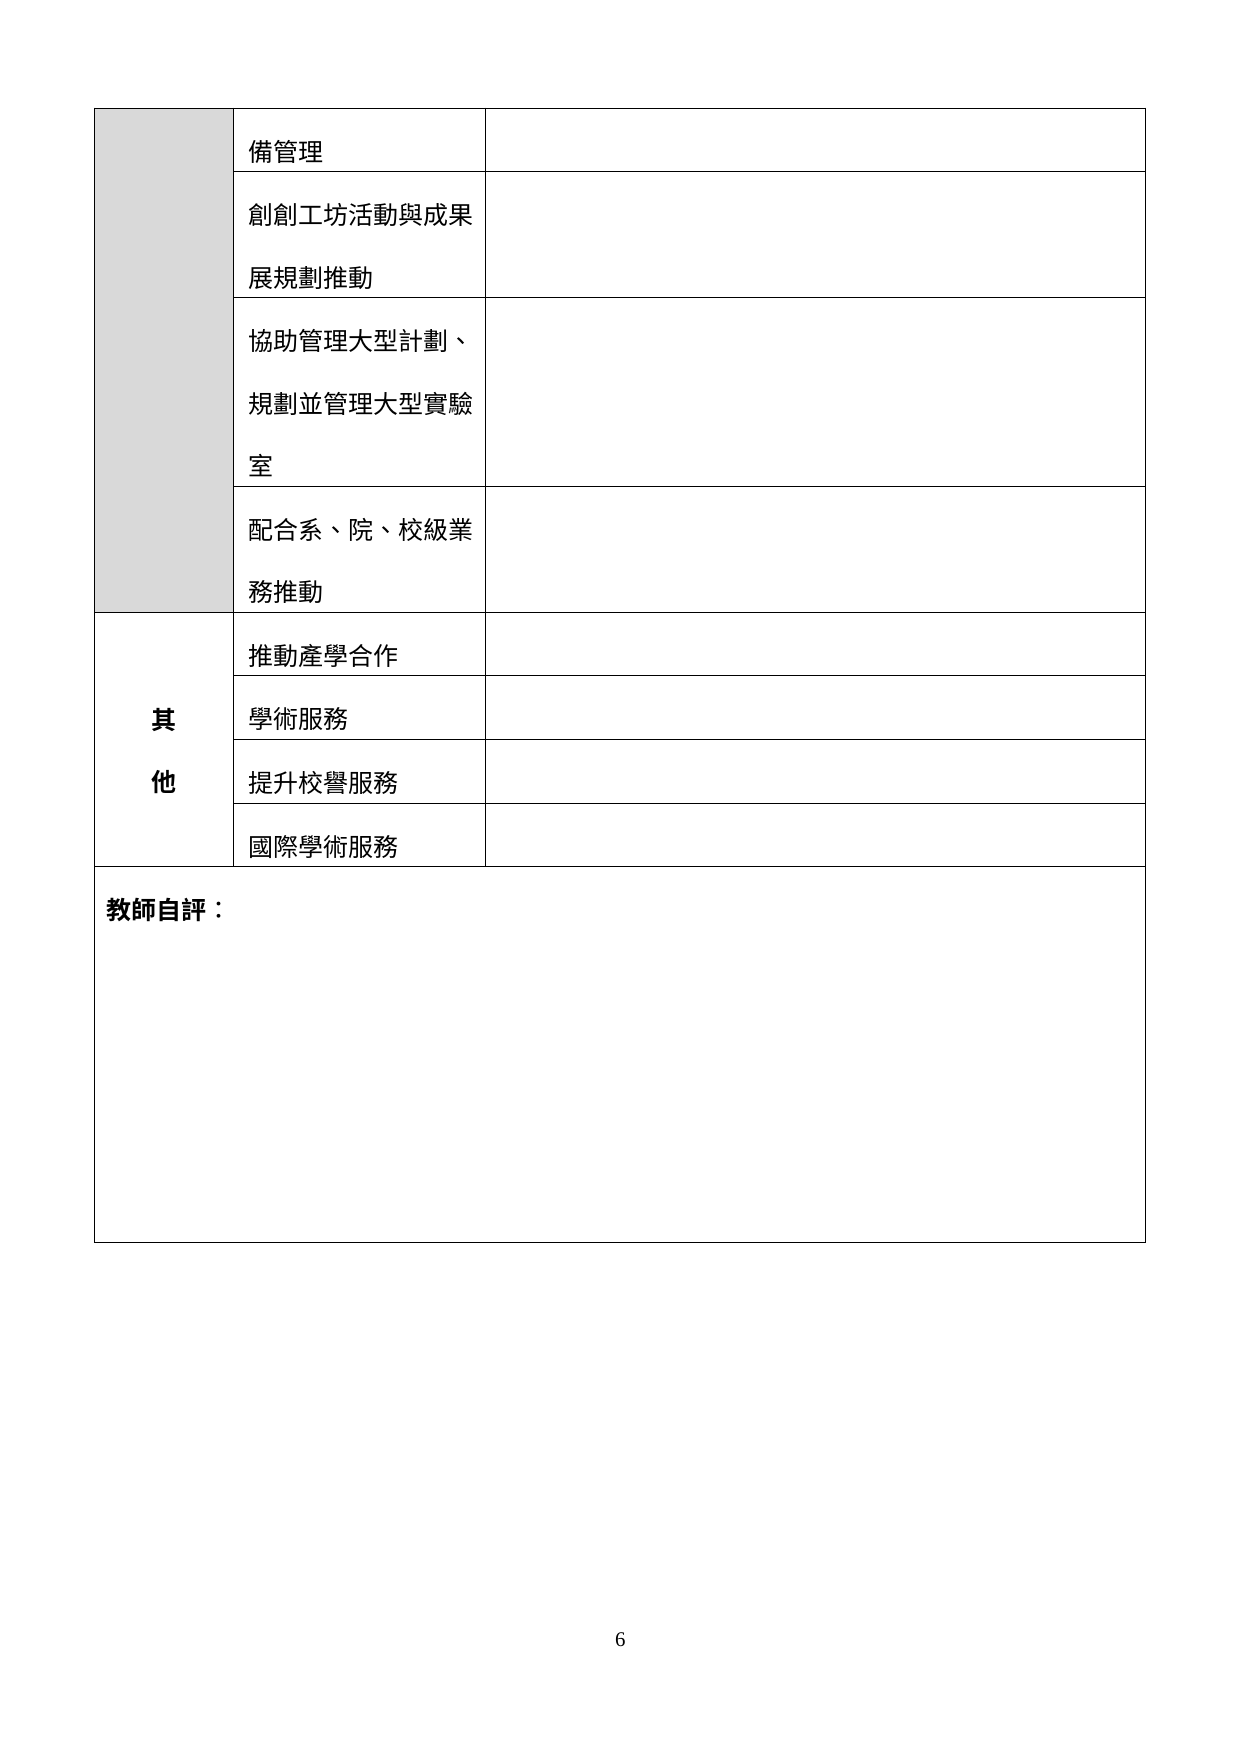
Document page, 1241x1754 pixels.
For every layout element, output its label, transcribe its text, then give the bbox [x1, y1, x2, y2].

table_cell [486, 676, 1145, 739]
table_cell 創創工坊活動與成果展規劃推動 [234, 172, 485, 297]
table_cell [486, 298, 1145, 486]
table_cell 提升校譽服務 [234, 740, 485, 802]
table_cell [486, 109, 1145, 171]
table_cell 推動產學合作 [234, 613, 485, 675]
table_cell 教師自評： [95, 867, 1145, 1242]
table_cell [486, 740, 1145, 802]
table_cell 學術服務 [234, 676, 485, 739]
table_cell [486, 804, 1145, 866]
table_cell 其 他 [95, 613, 233, 866]
table_cell [95, 109, 233, 612]
table_cell 配合系、院、校級業務推動 [234, 487, 485, 612]
table_cell 協助管理大型計劃、規劃並管理大型實驗室 [234, 298, 485, 486]
table_cell 備管理 [234, 109, 485, 171]
table_cell [486, 613, 1145, 675]
table_cell [486, 172, 1145, 297]
table_cell [486, 487, 1145, 612]
table_cell 國際學術服務 [234, 804, 485, 866]
